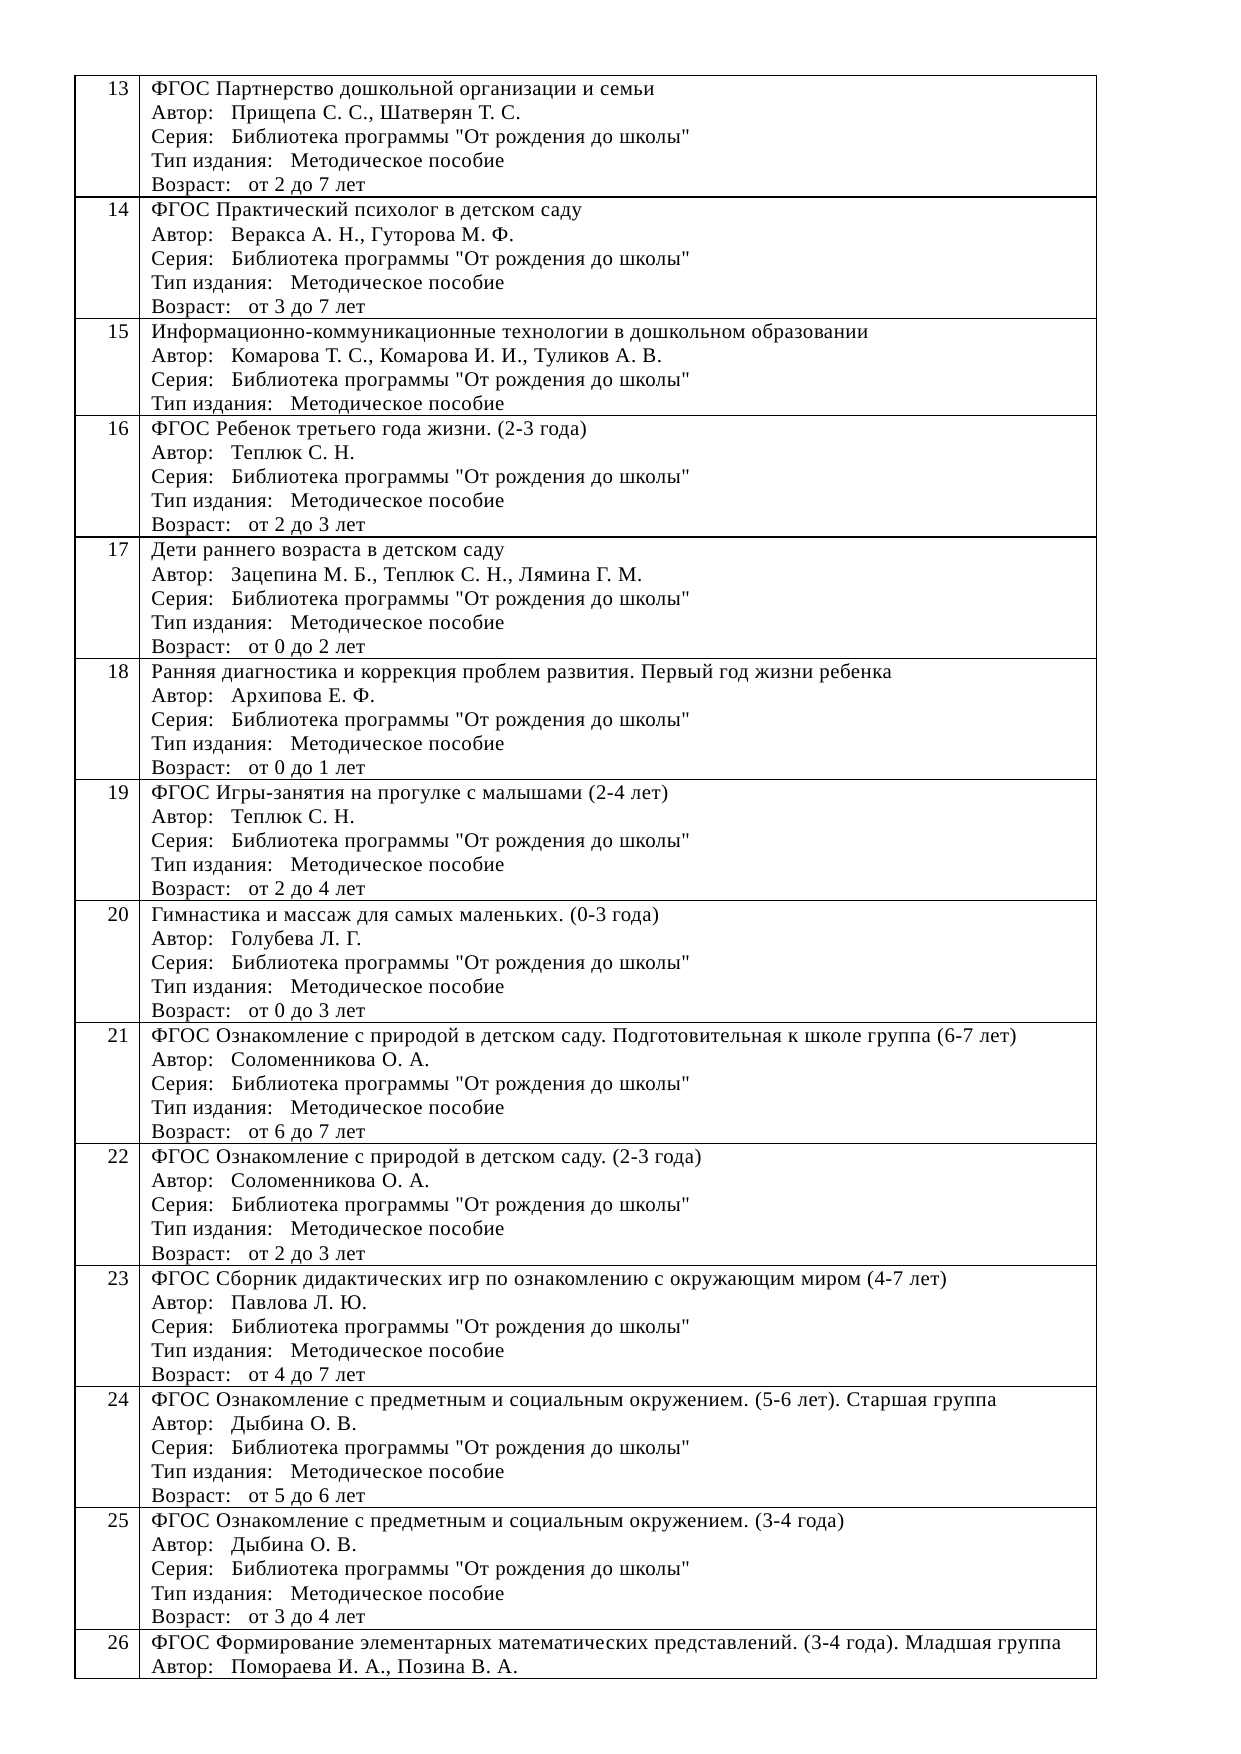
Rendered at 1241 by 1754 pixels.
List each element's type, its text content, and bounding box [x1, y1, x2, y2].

table_cell 21 [76, 1023, 139, 1143]
table_cell Ранняя диагностика и коррекция проблем развития. Первый год жизни ребенка Автор: Архипова Е. Ф. Серия: Библиотека программы "От рождения до школы" Тип издания: Методическое пособие Возраст: от 0 до 1 лет [140, 659, 1096, 779]
table_cell Дети раннего возраста в детском саду Автор: Зацепина М. Б., Теплюк С. Н., Лямина Г. М. Серия: Библиотека программы "От рождения до школы" Тип издания: Методическое пособие Возраст: от 0 до 2 лет [140, 538, 1096, 658]
table_cell 19 [76, 780, 139, 900]
table_cell 24 [76, 1387, 139, 1507]
table_cell ФГОС Ознакомление с предметным и социальным окружением. (5-6 лет). Старшая группа Автор: Дыбина О. В. Серия: Библиотека программы "От рождения до школы" Тип издания: Методическое пособие Возраст: от 5 до 6 лет [140, 1387, 1096, 1507]
table_cell 16 [76, 416, 139, 536]
table_cell 18 [76, 659, 139, 779]
table_cell 26 [76, 1630, 139, 1678]
table_cell 23 [76, 1266, 139, 1386]
table_cell ФГОС Ознакомление с природой в детском саду. Подготовительная к школе группа (6-7 лет) Автор: Соломенникова О. А. Серия: Библиотека программы "От рождения до школы" Тип издания: Методическое пособие Возраст: от 6 до 7 лет [140, 1023, 1096, 1143]
table_cell Гимнастика и массаж для самых маленьких. (0-3 года) Автор: Голубева Л. Г. Серия: Библиотека программы "От рождения до школы" Тип издания: Методическое пособие Возраст: от 0 до 3 лет [140, 901, 1096, 1022]
table_cell ФГОС Игры-занятия на прогулке с малышами (2-4 лет) Автор: Теплюк С. Н. Серия: Библиотека программы "От рождения до школы" Тип издания: Методическое пособие Возраст: от 2 до 4 лет [140, 780, 1096, 900]
table_cell 15 [76, 319, 139, 415]
table_cell ФГОС Ознакомление с природой в детском саду. (2-3 года) Автор: Соломенникова О. А. Серия: Библиотека программы "От рождения до школы" Тип издания: Методическое пособие Возраст: от 2 до 3 лет [140, 1144, 1096, 1264]
table_cell 14 [76, 198, 139, 318]
table_cell ФГОС Ребенок третьего года жизни. (2-3 года) Автор: Теплюк С. Н. Серия: Библиотека программы "От рождения до школы" Тип издания: Методическое пособие Возраст: от 2 до 3 лет [140, 416, 1096, 536]
table_cell Информационно-коммуникационные технологии в дошкольном образовании Автор: Комарова Т. С., Комарова И. И., Туликов А. В. Серия: Библиотека программы "От рождения до школы" Тип издания: Методическое пособие [140, 319, 1096, 415]
table_cell 25 [76, 1508, 139, 1628]
table_cell ФГОС Партнерство дошкольной организации и семьи Автор: Прищепа С. С., Шатверян Т. С. Серия: Библиотека программы "От рождения до школы" Тип издания: Методическое пособие Возраст: от 2 до 7 лет [140, 76, 1096, 196]
table_cell 13 [76, 76, 139, 196]
table_cell ФГОС Формирование элементарных математических представлений. (3-4 года). Младшая группа Автор: Помораева И. А., Позина В. А. [140, 1630, 1096, 1678]
table_cell 20 [76, 901, 139, 1022]
table_cell 17 [76, 538, 139, 658]
table_cell 22 [76, 1144, 139, 1264]
table_cell ФГОС Ознакомление с предметным и социальным окружением. (3-4 года) Автор: Дыбина О. В. Серия: Библиотека программы "От рождения до школы" Тип издания: Методическое пособие Возраст: от 3 до 4 лет [140, 1508, 1096, 1628]
table_cell ФГОС Практический психолог в детском саду Автор: Веракса А. Н., Гуторова М. Ф. Серия: Библиотека программы "От рождения до школы" Тип издания: Методическое пособие Возраст: от 3 до 7 лет [140, 198, 1096, 318]
table_cell ФГОС Сборник дидактических игр по ознакомлению с окружающим миром (4-7 лет) Автор: Павлова Л. Ю. Серия: Библиотека программы "От рождения до школы" Тип издания: Методическое пособие Возраст: от 4 до 7 лет [140, 1266, 1096, 1386]
